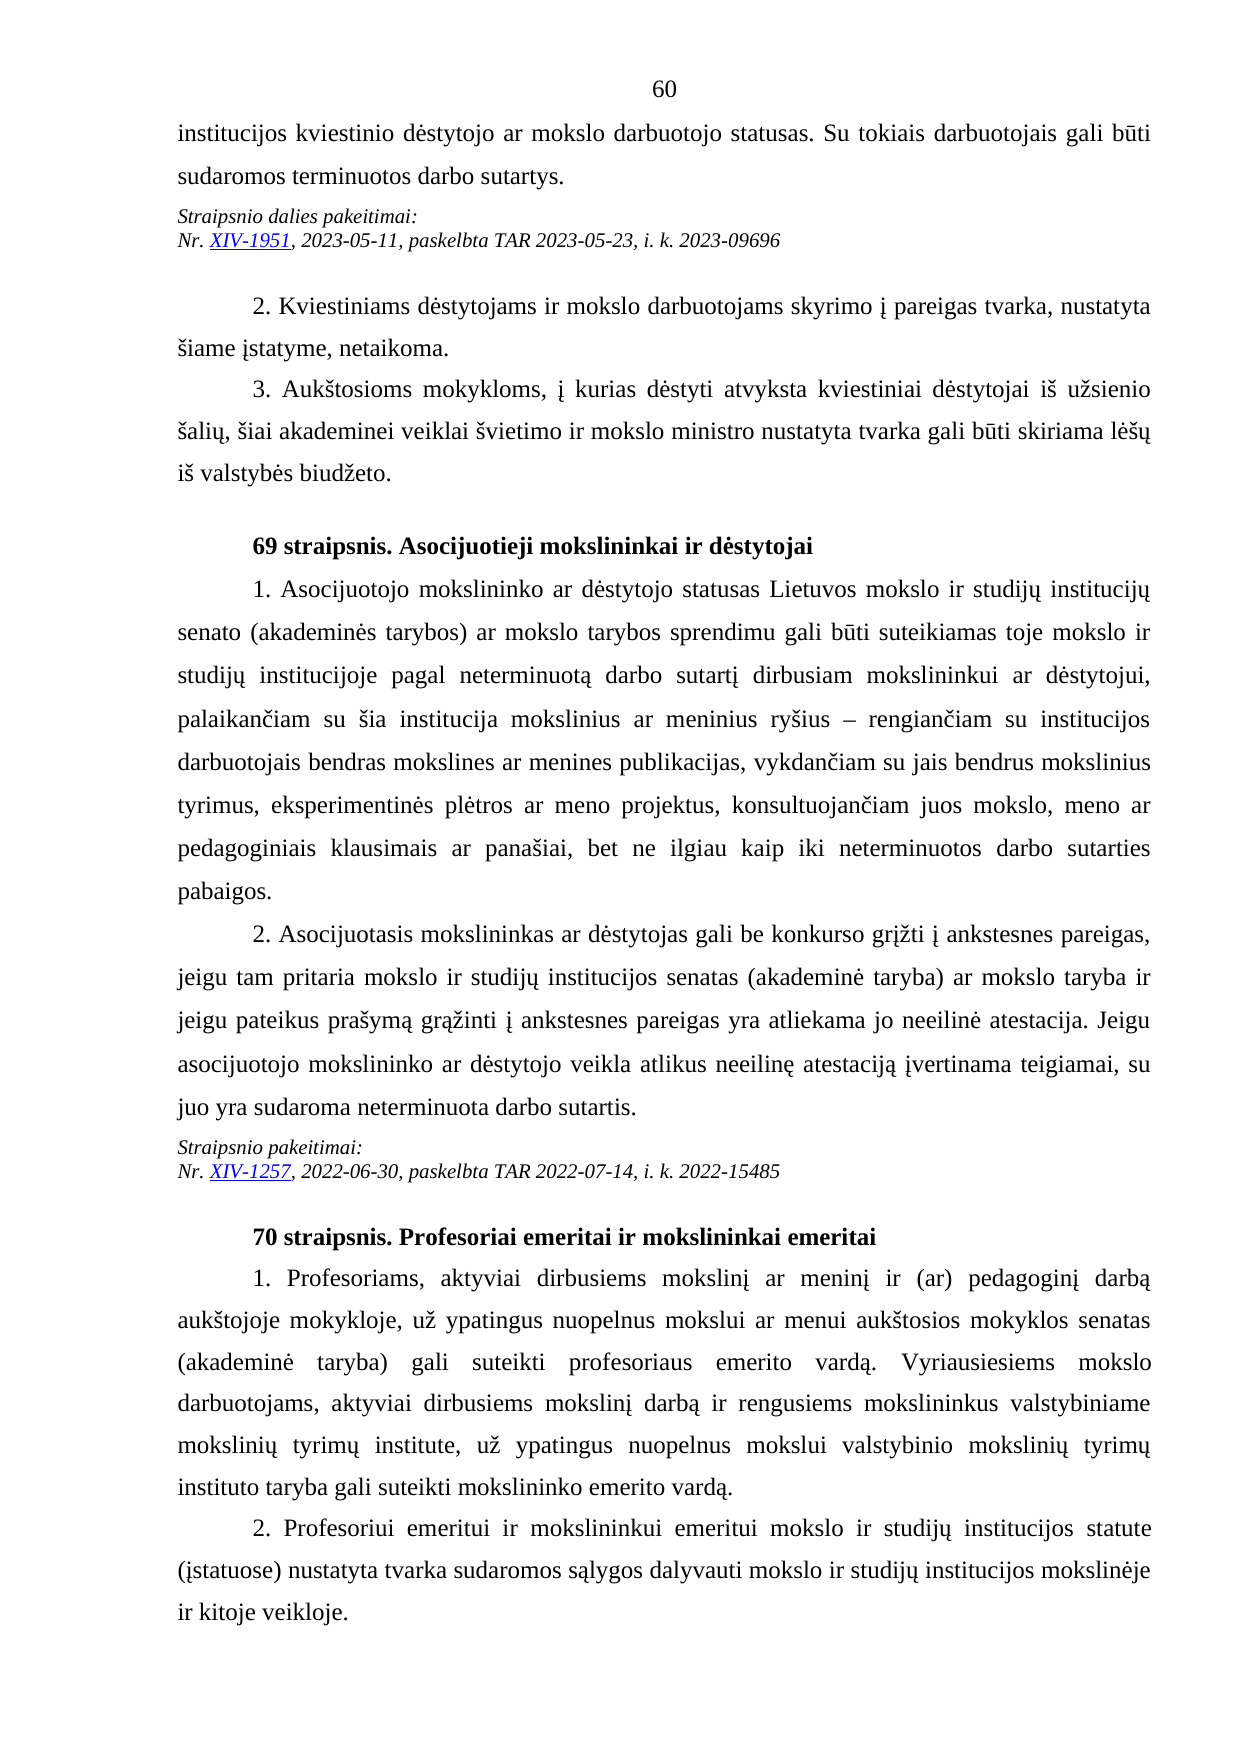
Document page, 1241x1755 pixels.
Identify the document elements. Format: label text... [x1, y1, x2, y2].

text 2. Kviestiniams dėstytojams ir mokslo darbuotojams skyrimo į pareigas tvarka, nustatyta šiame įstatyme, netaikoma. [177, 281, 1152, 364]
text Straipsnio dalies pakeitimai: [177, 204, 1152, 228]
text 70 straipsnis. Profesoriai emeritai ir mokslininkai emeritai [177, 1212, 1152, 1253]
text institucijos kviestinio dėstytojo ar mokslo darbuotojo statusas. Su tokiais darbuotojais gali būti sudaromos terminuotos darbo sutartys. [177, 118, 1152, 190]
text 2. Profesoriui emeritui ir mokslininkui emeritui mokslo ir studijų institucijos statute (įstatuose) nustatyta tvarka sudaromos sąlygos dalyvauti mokslo ir studijų institucijos mokslinėje ir kitoje veikloje. [177, 1503, 1152, 1628]
text 69 straipsnis. Asocijuotieji mokslininkai ir dėstytojai [177, 531, 1152, 560]
text 1. Profesoriams, aktyviai dirbusiems mokslinį ar meninį ir (ar) pedagoginį darbą aukštojoje mokykloje, už ypatingus nuopelnus mokslui ar menui aukštosios mokyklos senatas (akademinė taryba) gali suteikti profesoriaus emerito vardą. Vyriausiesiems mokslo darbuotojams, aktyviai dirbusiems mokslinį darbą ir rengusiems mokslininkus valstybiniame mokslinių tyrimų institute, už ypatingus nuopelnus mokslui valstybinio mokslinių tyrimų instituto taryba gali suteikti mokslininko emerito vardą. [177, 1253, 1152, 1503]
text Nr. XIV-1951, 2023-05-11, paskelbta TAR 2023-05-23, i. k. 2023-09696 [177, 228, 1152, 252]
text Nr. XIV-1257, 2022-06-30, paskelbta TAR 2022-07-14, i. k. 2022-15485 [177, 1159, 1152, 1183]
text 1. Asocijuotojo mokslininko ar dėstytojo statusas Lietuvos mokslo ir studijų institucijų senato (akademinės tarybos) ar mokslo tarybos sprendimu gali būti suteikiamas toje mokslo ir studijų institucijoje pagal neterminuotą darbo sutartį dirbusiam mokslininkui ar dėstytojui, palaikančiam su šia institucija mokslinius ar meninius ryšius – rengiančiam su institucijos darbuotojais bendras mokslines ar menines publikacijas, vykdančiam su jais bendrus mokslinius tyrimus, eksperimentinės plėtros ar meno projektus, konsultuojančiam juos mokslo, meno ar pedagoginiais klausimais ar panašiai, bet ne ilgiau kaip iki neterminuotos darbo sutarties pabaigos. [177, 574, 1152, 905]
text 2. Asocijuotasis mokslininkas ar dėstytojas gali be konkurso grįžti į ankstesnes pareigas, jeigu tam pritaria mokslo ir studijų institucijos senatas (akademinė taryba) ar mokslo taryba ir jeigu pateikus prašymą grąžinti į ankstesnes pareigas yra atliekama jo neeilinė atestacija. Jeigu asocijuotojo mokslininko ar dėstytojo veikla atlikus neeilinę atestaciją įvertinama teigiamai, su juo yra sudaroma neterminuota darbo sutartis. [177, 919, 1152, 1121]
text Straipsnio pakeitimai: [177, 1135, 1152, 1159]
text 3. Aukštosioms mokykloms, į kurias dėstyti atvyksta kviestiniai dėstytojai iš užsienio šalių, šiai akademinei veiklai švietimo ir mokslo ministro nustatyta tvarka gali būti skiriama lėšų iš valstybės biudžeto. [177, 364, 1152, 489]
